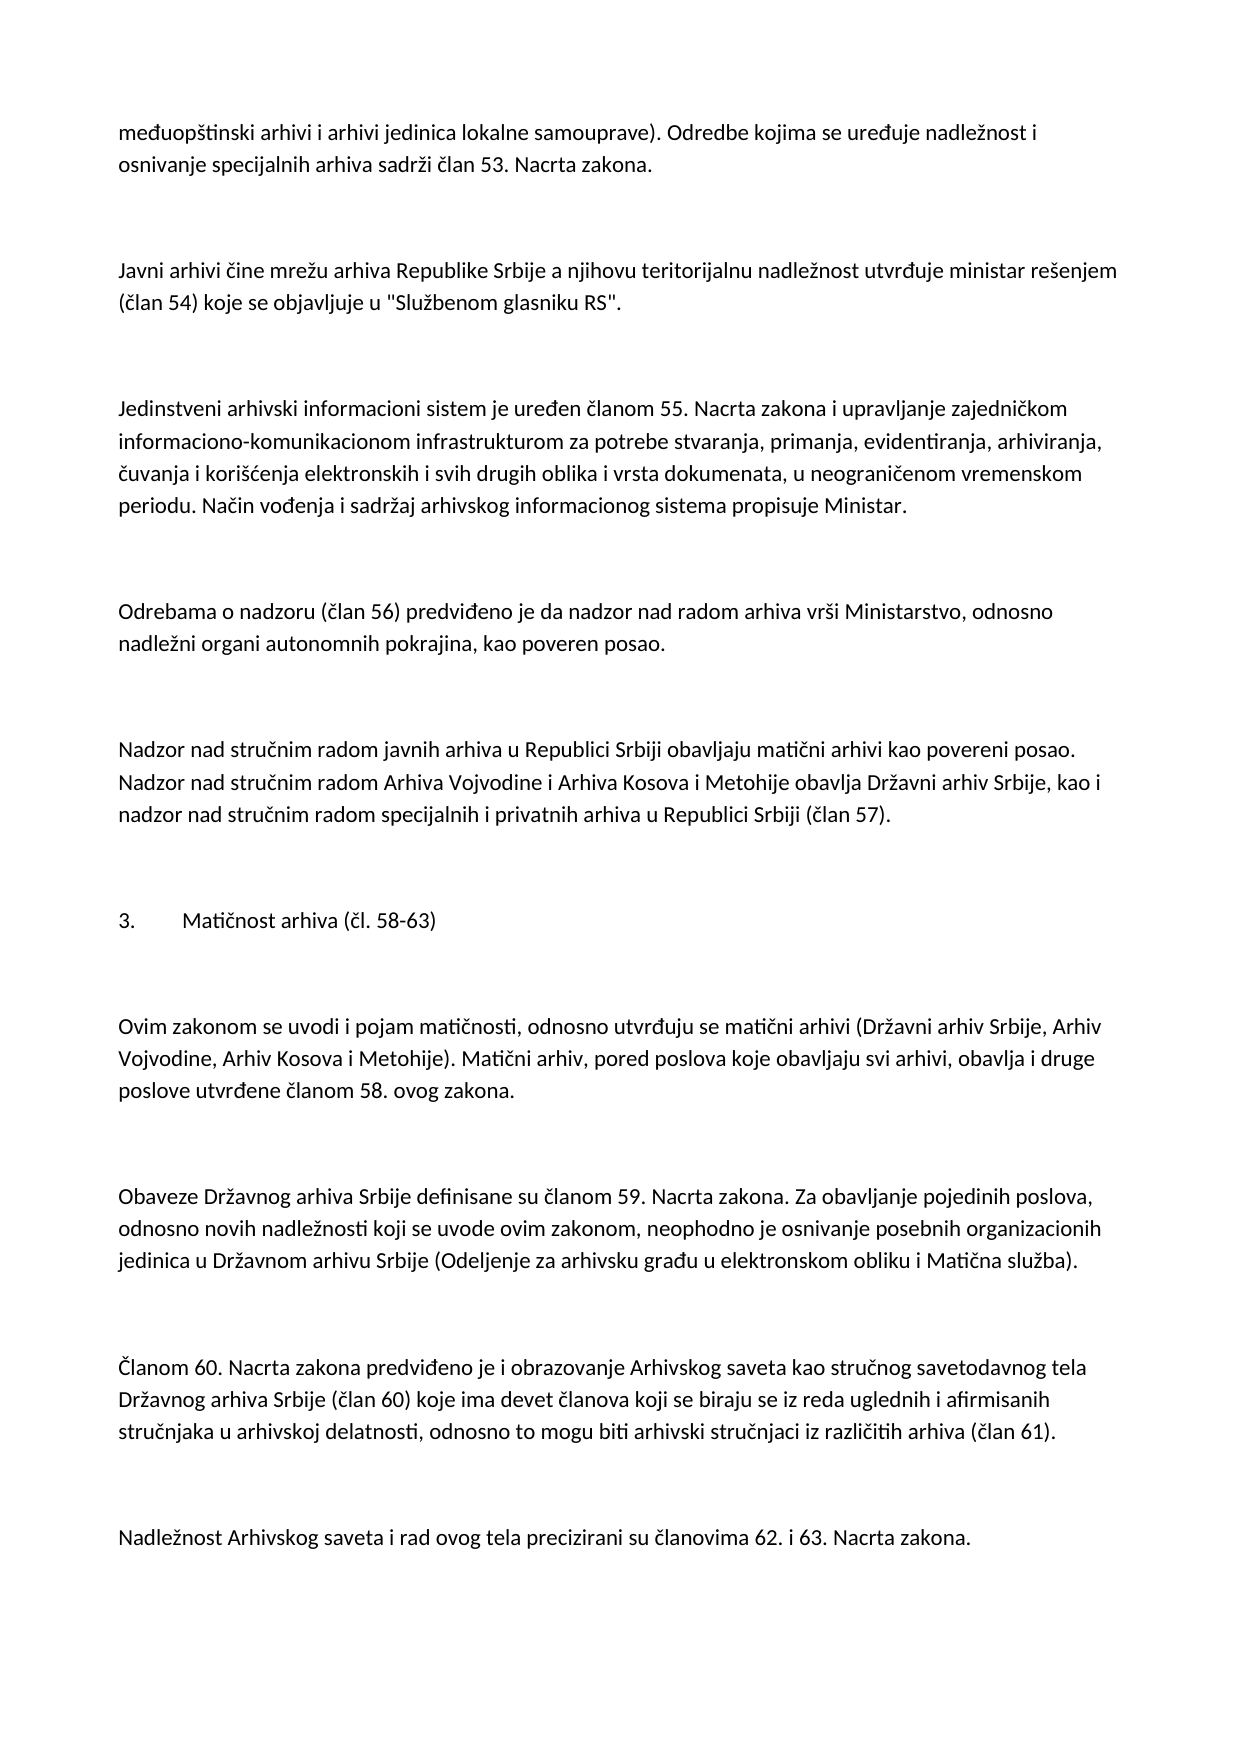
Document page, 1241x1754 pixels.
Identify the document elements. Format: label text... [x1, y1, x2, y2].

text Jedinstveni arhivski informacioni sistem je uređen članom 55. Nacrta zakona i upravljanje zajedničkom informaciono-komunikacionom infrastrukturom za potrebe stvaranja, primanja, evidentiranja, arhiviranja, čuvanja i korišćenja elektronskih i svih drugih oblika i vrsta dokumenata, u neograničenom vremenskom periodu. Način vođenja i sadržaj arhivskog informacionog sistema propisuje Ministar. [118, 394, 1122, 519]
text Članom 60. Nacrta zakona predviđeno je i obrazovanje Arhivskog saveta kao stručnog savetodavnog tela Državnog arhiva Srbije (član 60) koje ima devet članova koji se biraju se iz reda uglednih i afirmisanih stručnjaka u arhivskoj delatnosti, odnosno to mogu biti arhivski stručnjaci iz različitih arhiva (član 61). [118, 1353, 1122, 1445]
text Nadzor nad stručnim radom javnih arhiva u Republici Srbiji obavljaju matični arhivi kao povereni posao. Nadzor nad stručnim radom Arhiva Vojvodine i Arhiva Kosova i Metohije obavlja Državni arhiv Srbije, kao i nadzor nad stručnim radom specijalnih i privatnih arhiva u Republici Srbiji (član 57). [118, 735, 1122, 828]
text Odrebama o nadzoru (član 56) predviđeno je da nadzor nad radom arhiva vrši Ministarstvo, odnosno nadležni organi autonomnih pokrajina, kao poveren posao. [118, 597, 1122, 657]
text Ovim zakonom se uvodi i pojam matičnosti, odnosno utvrđuju se matični arhivi (Državni arhiv Srbije, Arhiv Vojvodine, Arhiv Kosova i Metohije). Matični arhiv, pored poslova koje obavljaju svi arhivi, obavlja i druge poslove utvrđene članom 58. ovog zakona. [118, 1012, 1122, 1104]
text Obaveze Državnog arhiva Srbije definisane su članom 59. Nacrta zakona. Za obavljanje pojedinih poslova, odnosno novih nadležnosti koji se uvode ovim zakonom, neophodno je osnivanje posebnih organizacionih jedinica u Državnom arhivu Srbije (Odeljenje za arhivsku građu u elektronskom obliku i Matična služba). [118, 1182, 1122, 1275]
text međuopštinski arhivi i arhivi jedinica lokalne samouprave). Odredbe kojima se uređuje nadležnost i osnivanje specijalnih arhiva sadrži član 53. Nacrta zakona. [118, 118, 1122, 178]
text Nadležnost Arhivskog saveta i rad ovog tela precizirani su članovima 62. i 63. Nacrta zakona. [118, 1523, 1122, 1551]
text 3. Matičnost arhiva (čl. 58-63) [118, 906, 1122, 934]
text Javni arhivi čine mrežu arhiva Republike Srbije a njihovu teritorijalnu nadležnost utvrđuje ministar rešenjem (član 54) koje se objavljuje u "Službenom glasniku RS". [118, 256, 1122, 317]
